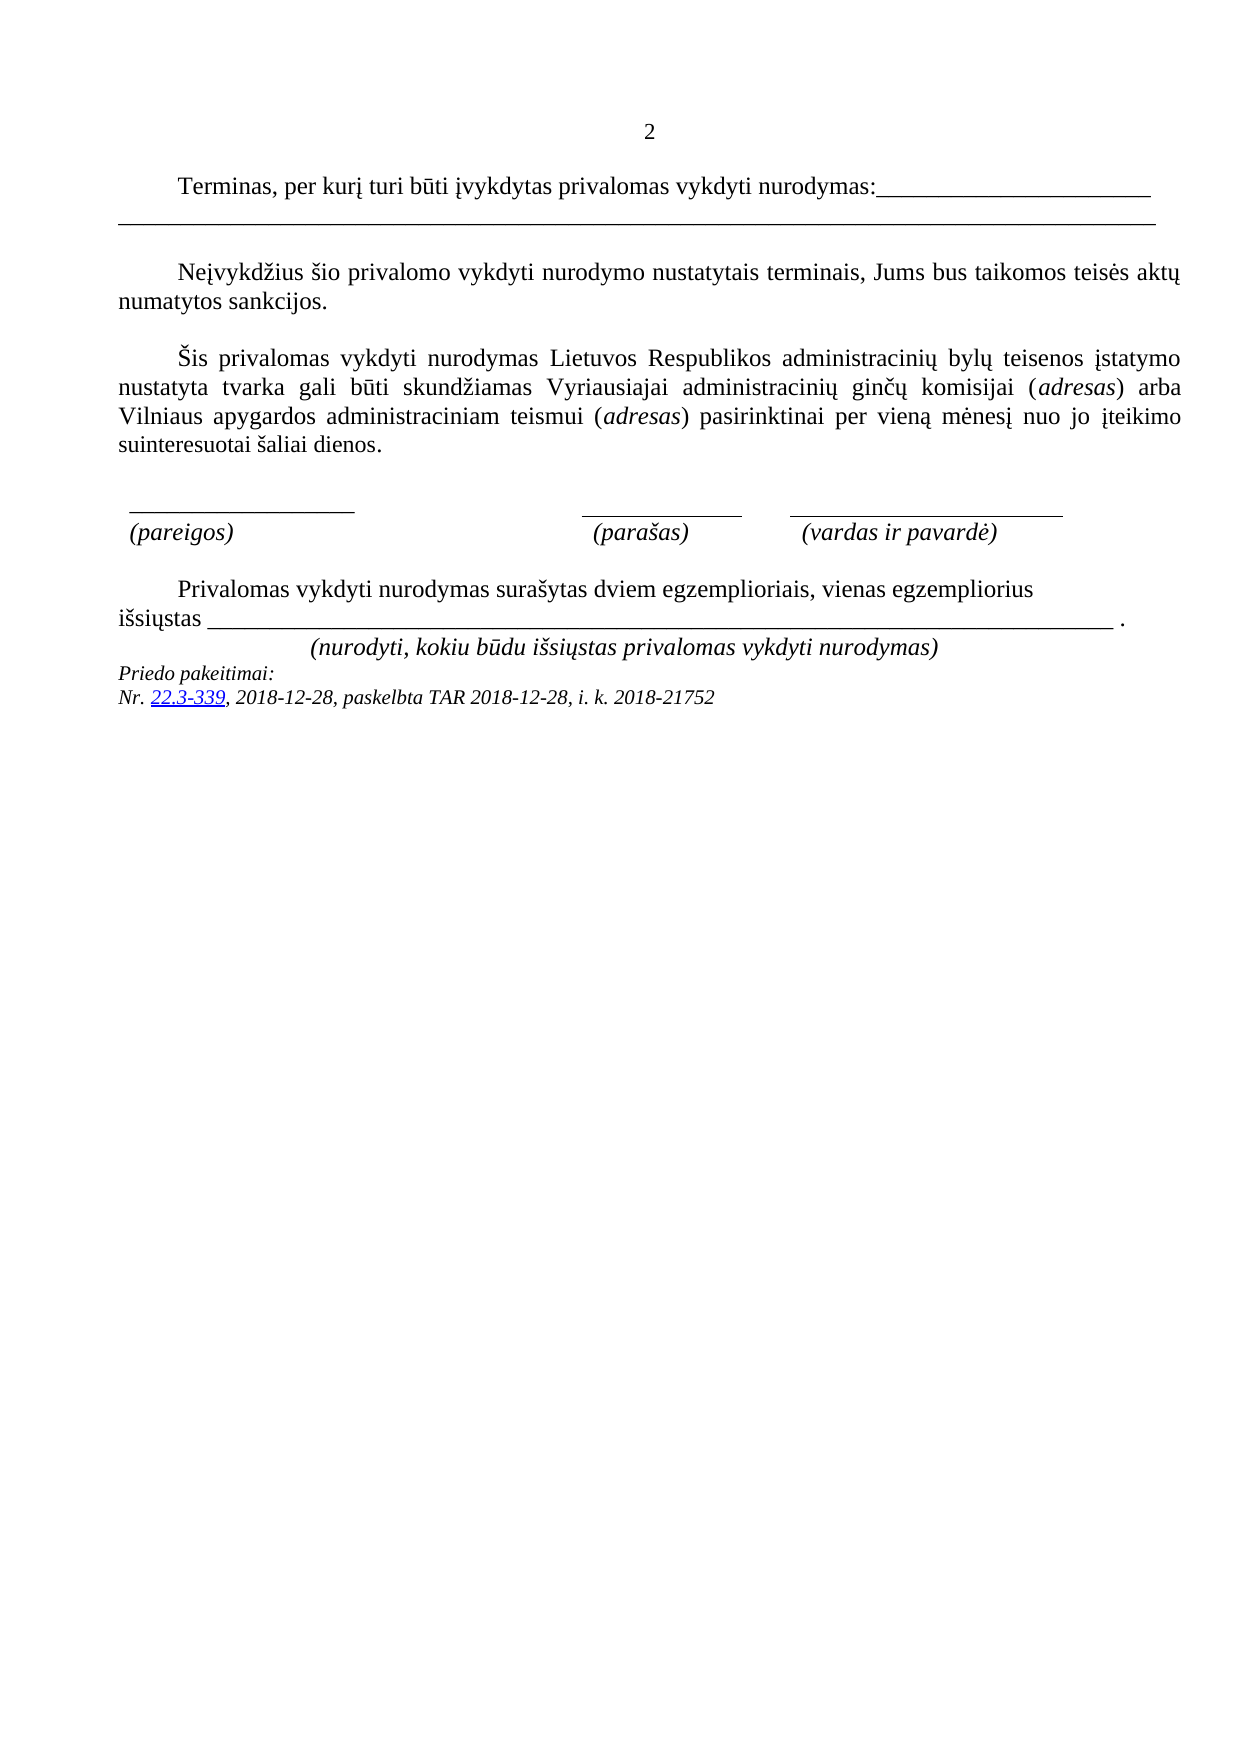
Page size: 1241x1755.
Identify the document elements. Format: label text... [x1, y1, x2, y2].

table_header [509, 487, 582, 516]
table_header __________________ [118, 487, 509, 516]
table_cell [742, 516, 790, 546]
text Nr. 22.3-339, 2018-12-28, paskelbta TAR 2018-12-28, i. k. 2018-21752 [118, 685, 1181, 709]
table_cell (pareigos) [118, 516, 509, 546]
text Šis privalomas vykdyti nurodymas Lietuvos Respublikos administracinių bylų teisenos įstatymo nustatyta tvarka gali būti skundžiamas Vyriausiajai administracinių ginčų komisijai (adresas) arba Vilniaus apygardos administraciniam teismui (adresas) pasirinktinai per vieną mėnesį nuo jo įteikimo suinteresuotai šaliai dienos. [118, 343, 1181, 458]
text Privalomas vykdyti nurodymas surašytas dviem egzemplioriais, vienas egzempliorius [118, 574, 1181, 603]
text (nurodyti, kokiu būdu išsiųstas privalomas vykdyti nurodymas) [118, 632, 1181, 661]
table_cell [509, 516, 582, 546]
table_header [582, 487, 742, 516]
table_cell (parašas) [582, 517, 742, 546]
table_header [790, 487, 1063, 516]
text Priedo pakeitimai: [118, 661, 1181, 685]
table_header [742, 487, 790, 516]
table_cell (vardas ir pavardė) [790, 517, 1063, 546]
text Terminas, per kurį turi būti įvykdytas privalomas vykdyti nurodymas: _______ [118, 171, 1181, 199]
text išsiųstas ____ . [118, 603, 1181, 632]
text ___________________________________________________________________________________ [118, 199, 1181, 228]
text Neįvykdžius šio privalomo vykdyti nurodymo nustatytais terminais, Jums bus taikomos teisės aktų numatytos sankcijos. [118, 257, 1181, 314]
